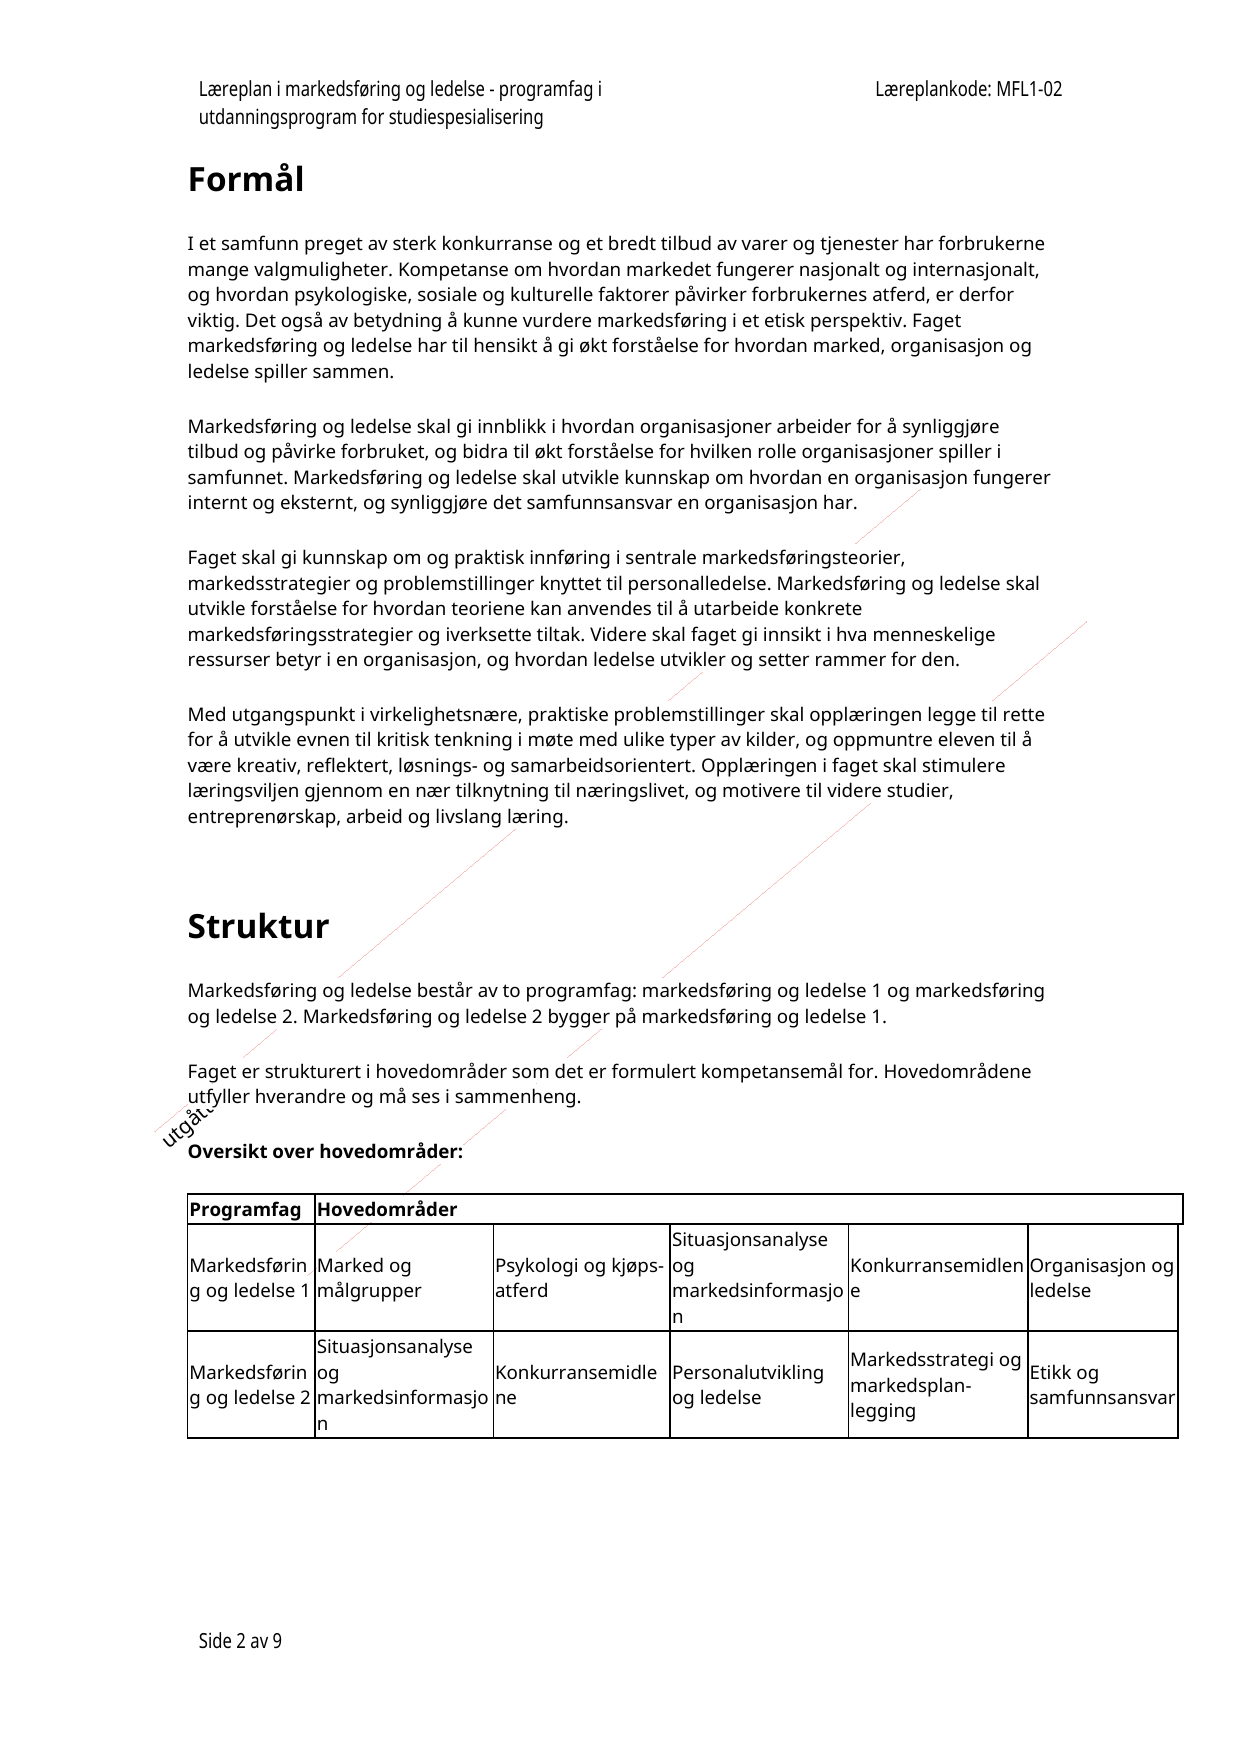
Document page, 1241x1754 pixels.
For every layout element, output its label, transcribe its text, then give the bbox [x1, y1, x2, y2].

table_cell Markedsføring og ledelse 2 [188, 1332, 314, 1437]
text Faget skal gi kunnskap om og praktisk innføring i sentrale markedsføringsteorier, markedsstrategier og problemstillinger knyttet til personalledelse. Markedsføring og ledelse skal utvikle forståelse for hvordan teoriene kan anvendes til å utarbeide konkrete markedsføringsstrategier og iverksette tiltak. Videre skal faget gi innsikt i hva menneskelige ressurser betyr i en organisasjon, og hvordan ledelse utvikler og setter rammer for den. [868, 544, 1053, 672]
subtitle Struktur [374, 858, 803, 949]
subtitle Struktur [338, 858, 479, 949]
table_cell Etikk og samfunns­ansvar [1029, 1332, 1177, 1437]
table_cell Markeds­strategi og markedsplan­legging [849, 1332, 1027, 1437]
table_cell Psykologi og kjøps­atferd [494, 1225, 669, 1330]
text Oversikt over hovedområder: [463, 1138, 1053, 1164]
text Markedsføring og ledelse består av to programfag: markedsføring og ledelse 1 og markedsføring og ledelse 2. Markedsføring og ledelse 2 bygger på markedsføring og ledelse 1. [887, 978, 1053, 1029]
text Markedsføring og ledelse skal gi innblikk i hvordan organisasjoner arbeider for å synliggjøre tilbud og påvirke forbruket, og bidra til økt forståelse for hvilken rolle organisasjoner spiller i samfunnet. Markedsføring og ledelse skal utvikle kunnskap om hvordan en organisasjon fungerer internt og eksternt, og synliggjøre det samfunnsansvar en organisasjon har. [187, 413, 1053, 515]
text I et samfunn preget av sterk konkurranse og et bredt tilbud av varer og tjenester har forbrukerne mange valgmuligheter. Kompetanse om hvordan markedet fungerer nasjonalt og internasjonalt, og hvordan psykologiske, sosiale og kulturelle faktorer påvirker forbrukernes atferd, er derfor viktig. Det også av betydning å kunne vurdere markedsføring i et etisk perspektiv. Faget markedsføring og ledelse har til hensikt å gi økt forståelse for hvordan marked, organisasjon og ledelse spiller sammen. [394, 231, 1053, 384]
subtitle Formål [313, 156, 1053, 202]
table_cell Marked og målgrupper [316, 1225, 493, 1330]
table_cell Konkurransemidlene [494, 1332, 669, 1437]
table_cell Markedsføring og ledelse 1 [188, 1225, 314, 1330]
table_cell Organisasjon og ledelse [1029, 1225, 1177, 1330]
subtitle Struktur [698, 858, 1053, 949]
table_cell Personalutvikling og ledelse [671, 1332, 848, 1437]
text Med utgangspunkt i virkelighetsnære, praktiske problemstillinger skal opplæringen legge til rette for å utvikle evnen til kritisk tenkning i møte med ulike typer av kilder, og oppmuntre eleven til å være kreativ, reflektert, løsnings- og samarbeidsorientert. Opplæringen i faget skal stimulere læringsviljen gjennom en nær tilknytning til næringslivet, og motivere til videre studier, entreprenørskap, arbeid og livslang læring. [841, 701, 1053, 829]
text Faget er strukturert i hovedområder som det er formulert kompetansemål for. Hovedområdene utfyller hverandre og må ses i sammenheng. [537, 1058, 1053, 1109]
table_cell Konkurransemidlene [849, 1225, 1027, 1330]
